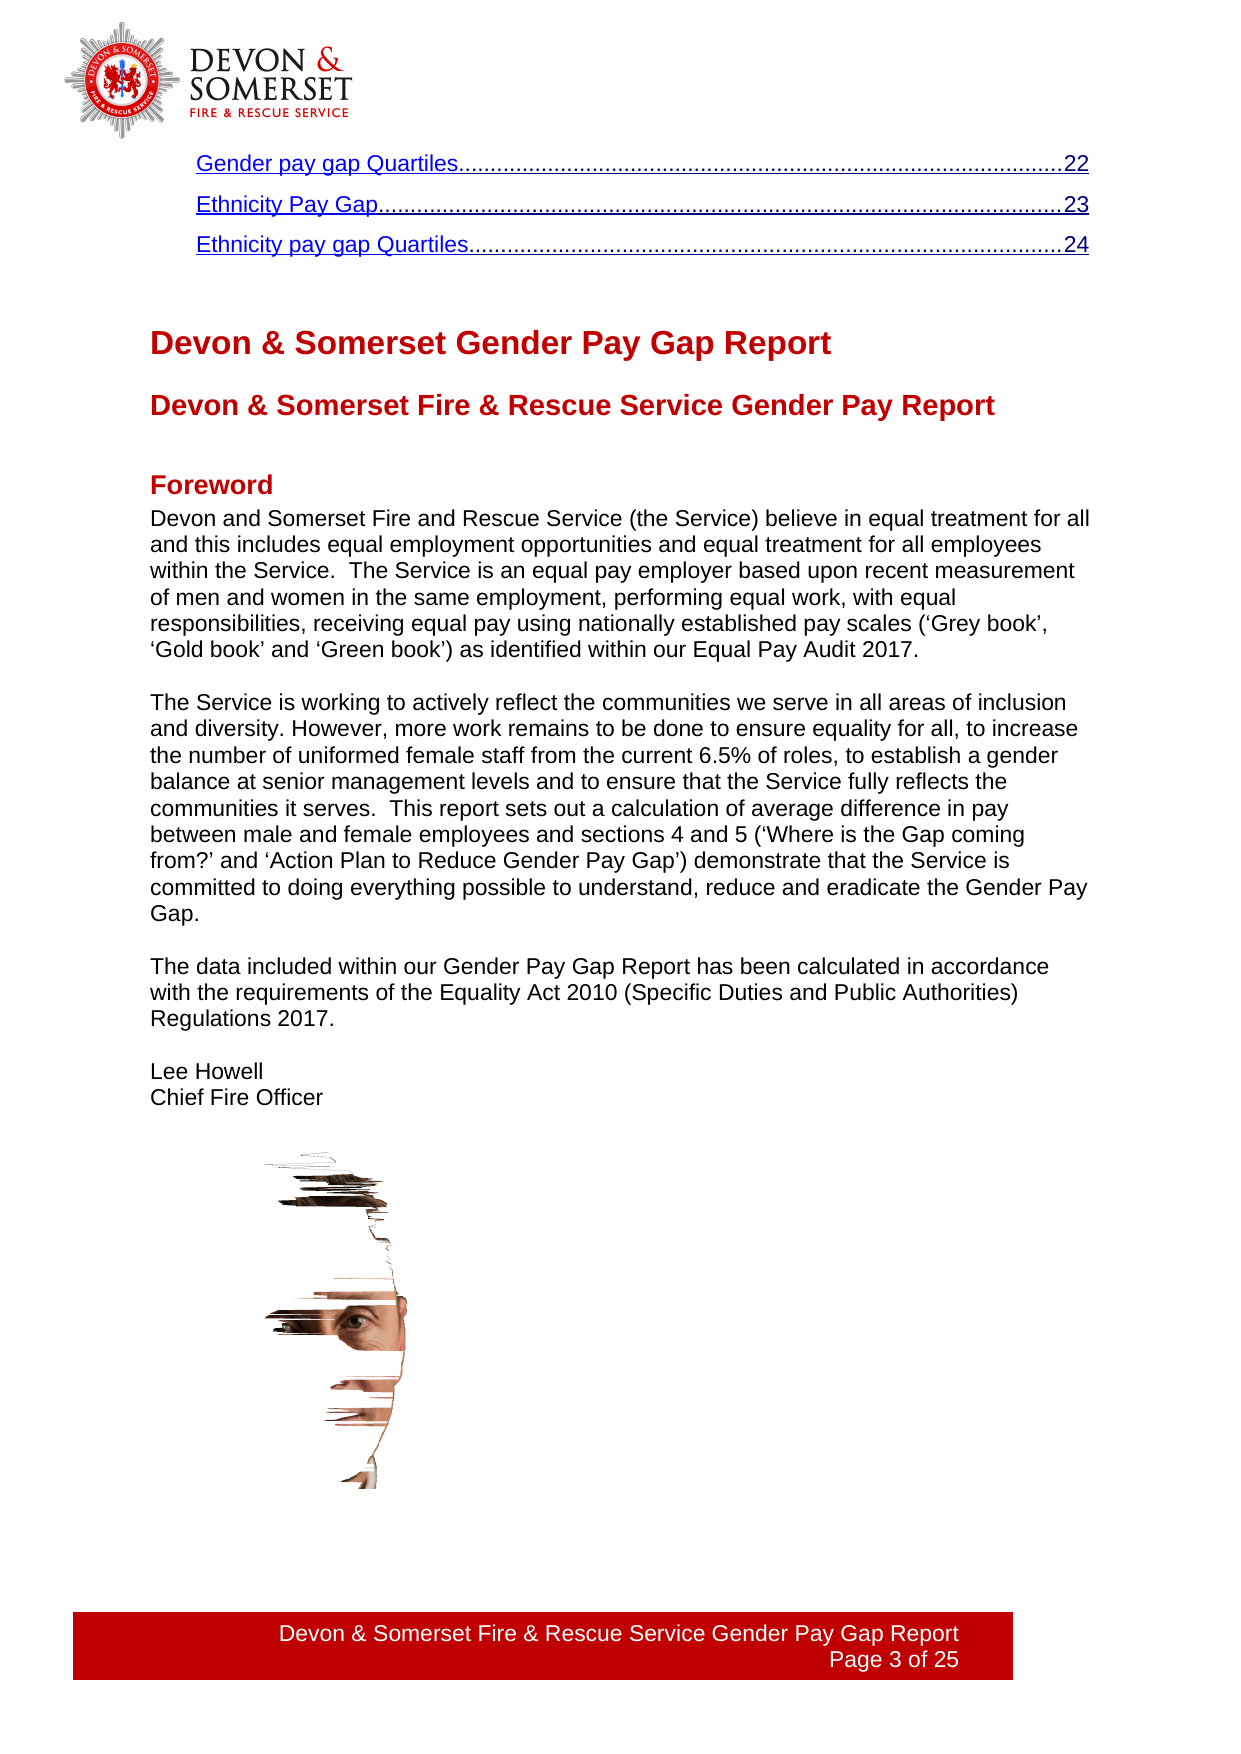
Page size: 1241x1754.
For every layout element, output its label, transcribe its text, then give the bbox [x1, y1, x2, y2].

text Ethnicity Pay Gap 23 [196, 191, 1090, 217]
subtitle Foreword [150, 469, 1090, 500]
text Devon & Somerset Gender Pay Gap Report [150, 323, 1090, 361]
text Devon and Somerset Fire and Rescue Service (the Service) believe in equal treatment for all and this includes equal employment opportunities and equal treatment for all employees within the Service. The Service is an equal pay employer based upon recent measurement of men and women in the same employment, performing equal work, with equal responsibilities, receiving equal pay using nationally established pay scales (‘Grey book’, ‘Gold book’ and ‘Green book’) as identified within our Equal Pay Audit 2017. [150, 504, 1090, 663]
text Ethnicity pay gap Quartiles 24 [196, 231, 1090, 258]
text The data included within our Gender Pay Gap Report has been calculated in accordance with the requirements of the Equality Act 2010 (Specific Duties and Public Authorities) Regulations 2017. [150, 953, 1090, 1032]
text The Service is working to actively reflect the communities we serve in all areas of inclusion and diversity. However, more work remains to be done to ensure equality for all, to increase the number of uniformed female staff from the current 6.5% of roles, to establish a gender balance at senior management levels and to ensure that the Service fully reflects the communities it serves. This report sets out a calculation of average difference in pay between male and female employees and sections 4 and 5 (‘Where is the Gap coming from?’ and ‘Action Plan to Reduce Gender Pay Gap’) demonstrate that the Service is committed to doing everything possible to understand, reduce and eradicate the Gender Pay Gap. [150, 689, 1090, 926]
text Chief Fire Officer [150, 1084, 1090, 1111]
text Gender pay gap Quartiles 22 [196, 150, 1090, 176]
text Devon & Somerset Fire & Rescue Service Gender Pay Report [150, 388, 1090, 421]
text Lee Howell [150, 1058, 1090, 1084]
